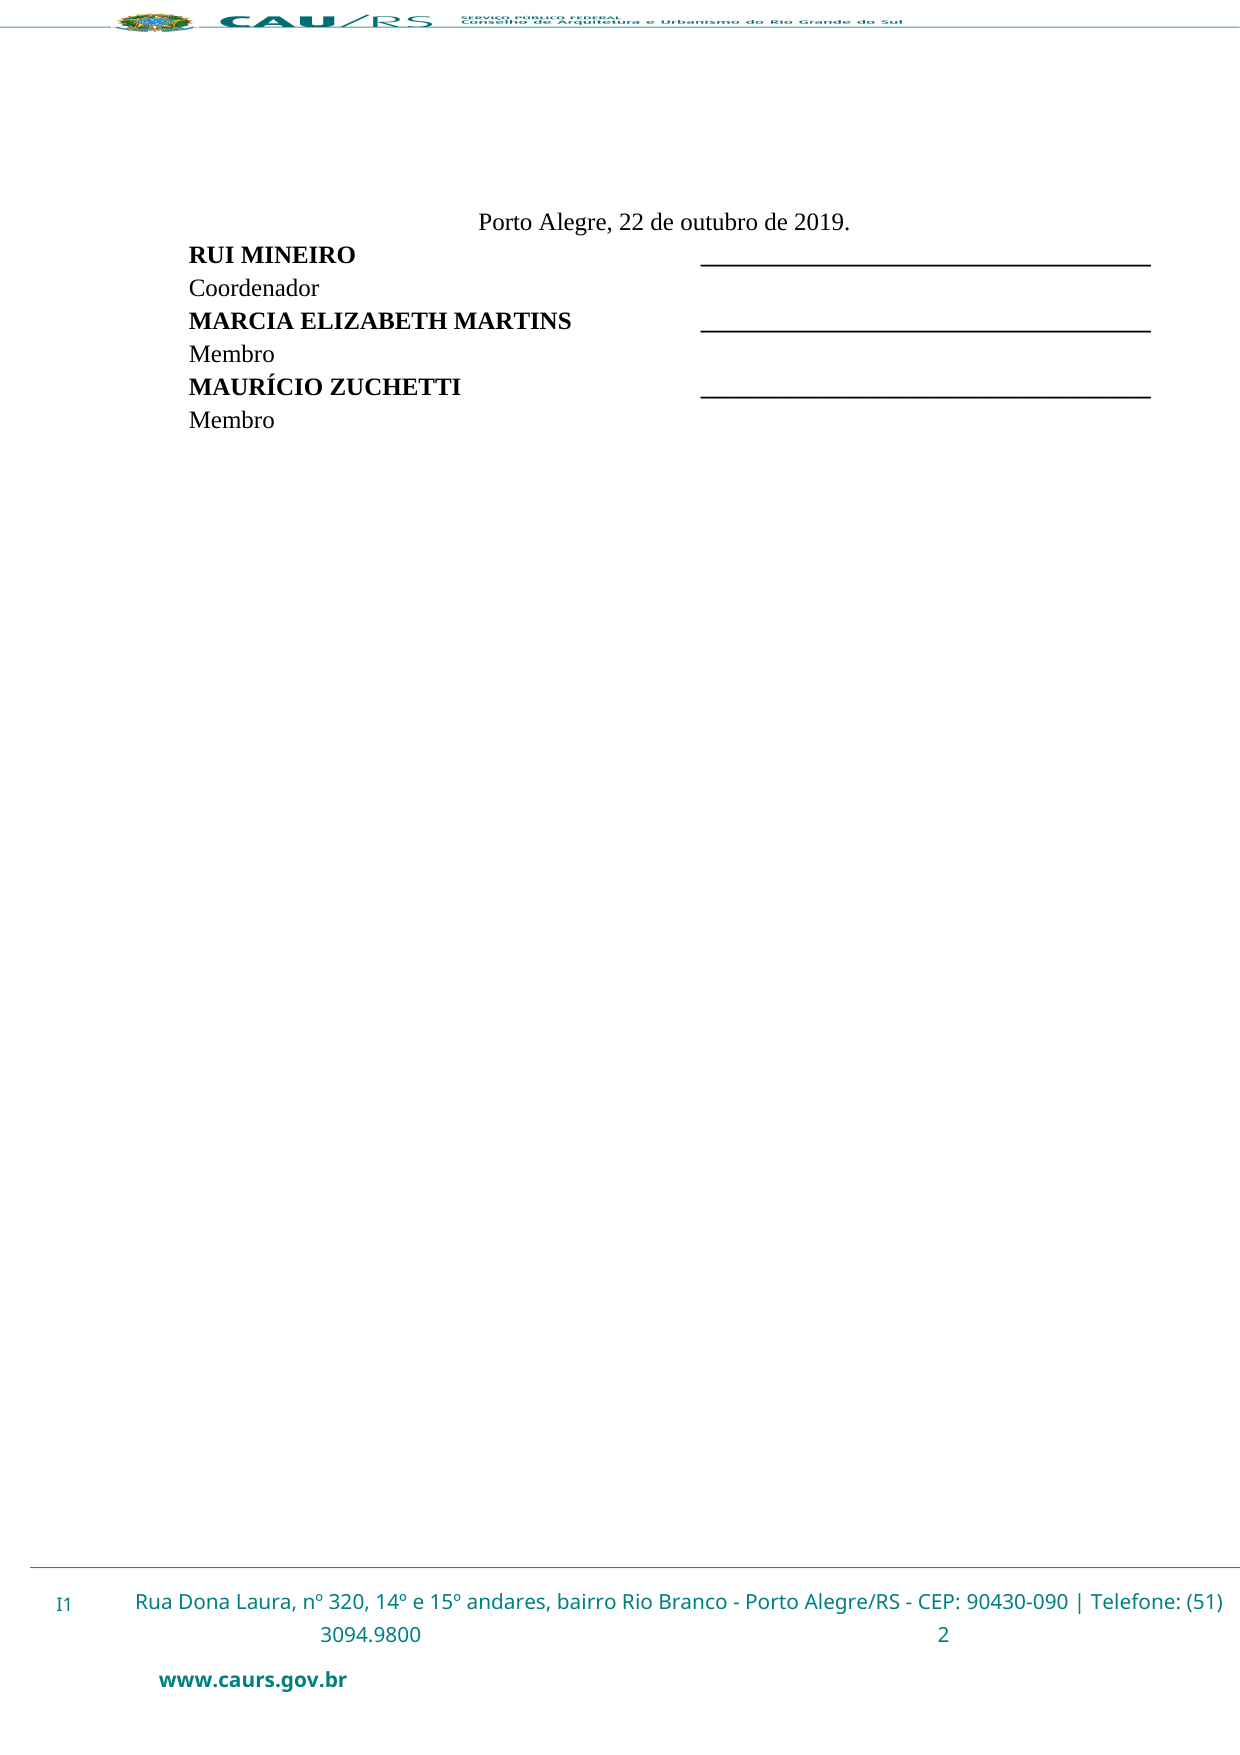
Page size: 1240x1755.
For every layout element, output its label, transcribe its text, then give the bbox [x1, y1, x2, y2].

table_header RUI MINEIRO Coordenador [177, 240, 689, 306]
table_header ____________________________________ [689, 240, 1196, 306]
table_cell ____________________________________ [689, 372, 1196, 438]
table_cell ____________________________________ [689, 306, 1196, 372]
text Porto Alegre, 22 de outubro de 2019. [177, 207, 1151, 236]
table_cell MARCIA ELIZABETH MARTINS Membro [177, 306, 689, 372]
table_cell MAURÍCIO ZUCHETTI Membro [177, 372, 689, 438]
